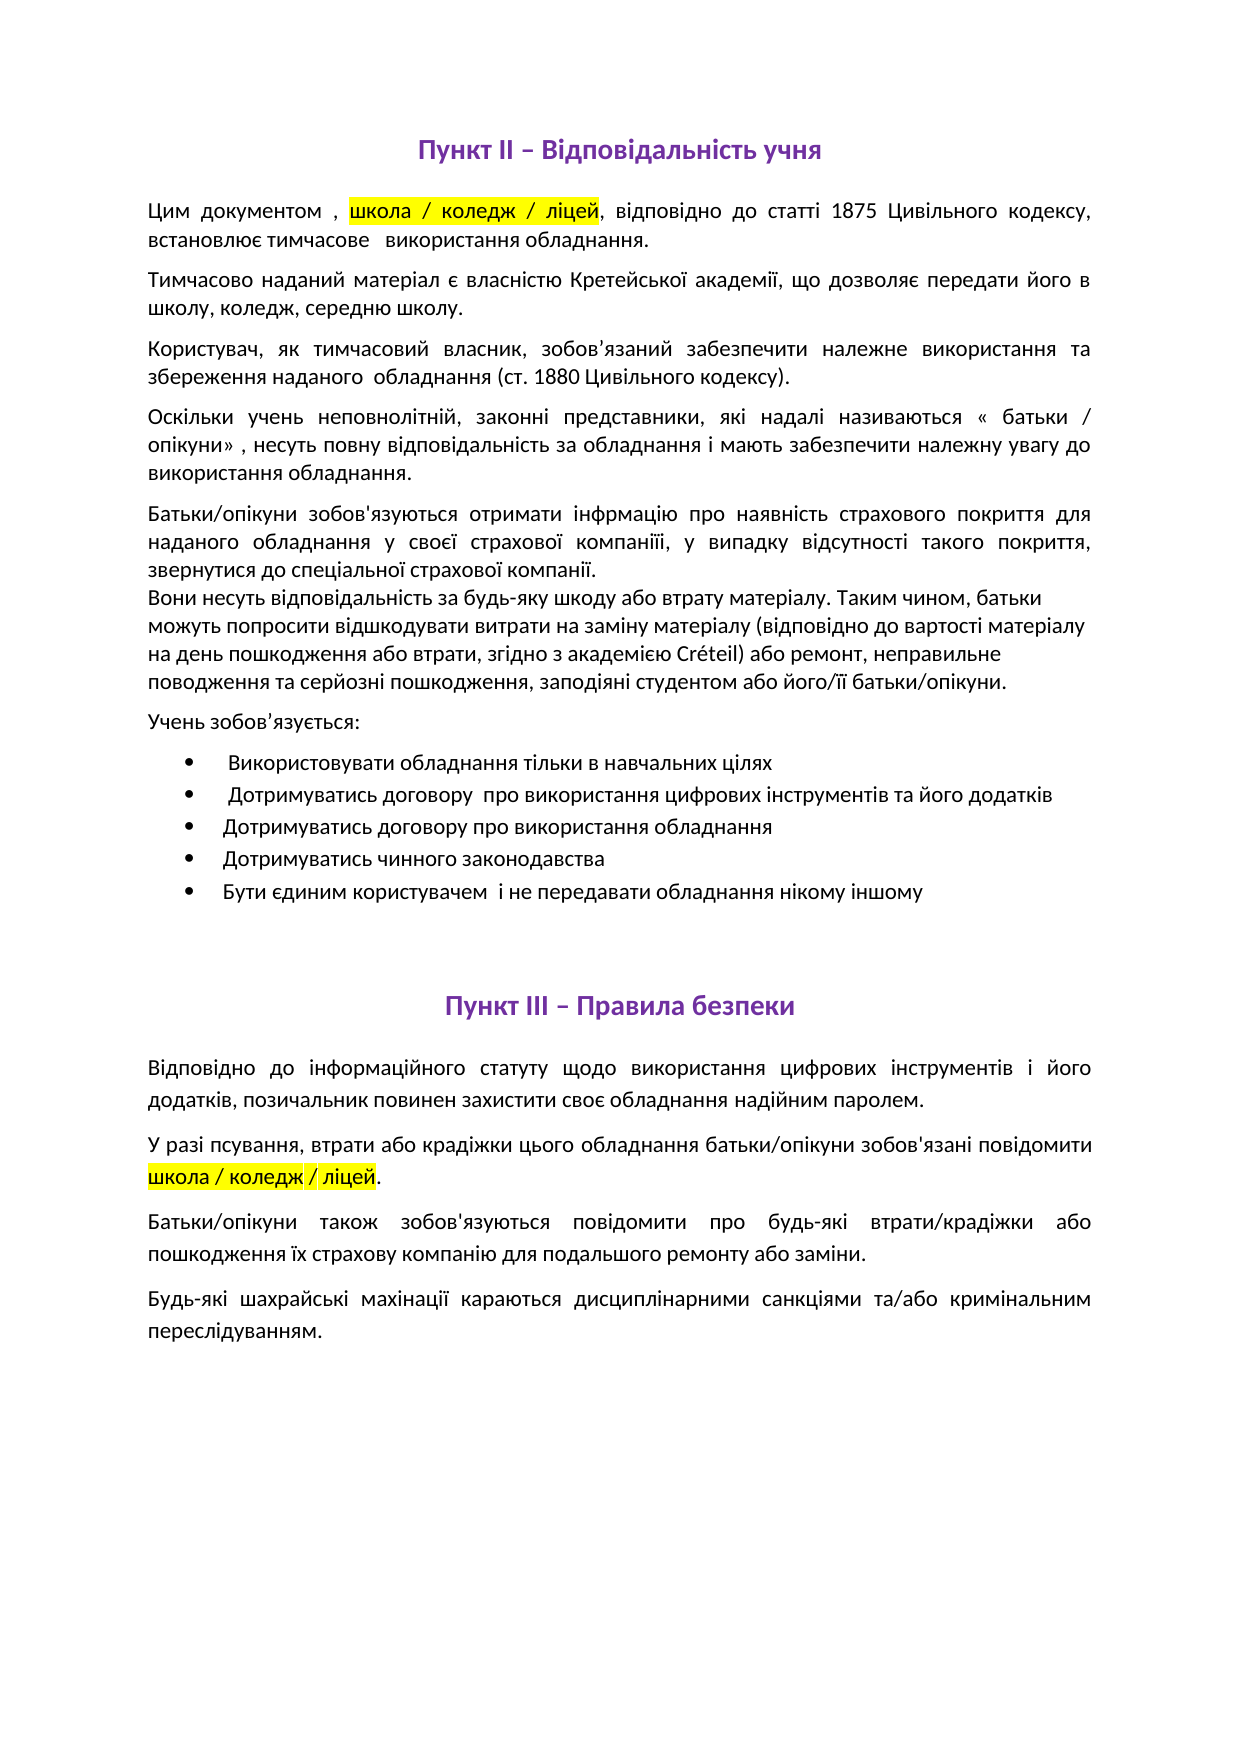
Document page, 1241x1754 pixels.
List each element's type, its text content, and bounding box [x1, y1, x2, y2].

list Дотримуватись договору про використання обладнання [185, 812, 1092, 840]
text Батьки/опікуни зобов'язуються отримати інфрмацію про наявність страхового покриття для наданого обладнання у своєї страхової компаніїі, у випадку відсутності такого покриття, звернутися до спеціальної страхової компанії. [148, 499, 1092, 583]
text Оскільки учень неповнолітній, законні представники, які надалі називаються « батьки / опікуни» , несуть повну відповідальність за обладнання і мають забезпечити належну увагу до використання обладнання. [148, 402, 1092, 486]
text Учень зобов’язується: [148, 707, 1092, 736]
text Пункт ІІ – Відповідальність учня [148, 131, 1092, 166]
text Вони несуть відповідальність за будь-яку шкоду або втрату матеріалу. Таким чином, батьки можуть попросити відшкодувати витрати на заміну матеріалу (відповідно до вартості матеріалу на день пошкодження або втрати, згідно з академією Créteil) або ремонт, неправильне поводження та серйозні пошкодження, заподіяні студентом або його/її батьки/опікуни. [148, 583, 1092, 695]
text Батьки/опікуни також зобов'язуються повідомити про будь-які втрати/крадіжки або пошкодження їх страхову компанію для подальшого ремонту або заміни. [148, 1207, 1092, 1267]
list Дотримуватись договору про використання цифрових інструментів та його додатків [185, 780, 1092, 808]
list Бути єдиним користувачем і не передавати обладнання нікому іншому [185, 877, 1092, 905]
text У разі псування, втрати або крадіжки цього обладнання батьки/опікуни зобов'язані повідомити школа / коледж / ліцей. [148, 1130, 1092, 1190]
text Відповідно до інформаційного статуту щодо використання цифрових інструментів і його додатків, позичальник повинен захистити своє обладнання надійним паролем. [148, 1053, 1092, 1113]
list Використовувати обладнання тільки в навчальних цілях [185, 748, 1092, 776]
text Будь-які шахрайські махінації караються дисциплінарними санкціями та/або кримінальним переслідуванням. [148, 1284, 1092, 1344]
text Цим документом , школа / коледж / ліцей, відповідно до статті 1875 Цивільного кодексу, встановлює тимчасове використання обладнання. [148, 197, 1092, 253]
text Користувач, як тимчасовий власник, зобов’язаний забезпечити належне використання та збереження наданого обладнання (ст. 1880 Цивільного кодексу). [148, 334, 1092, 390]
text Тимчасово наданий матеріал є власністю Кретейської академії, що дозволяє передати його в школу, коледж, середню школу. [148, 265, 1092, 321]
list Дотримуватись чинного законодавства [185, 844, 1092, 873]
text Пункт ІІІ – Правила безпеки [148, 987, 1092, 1023]
